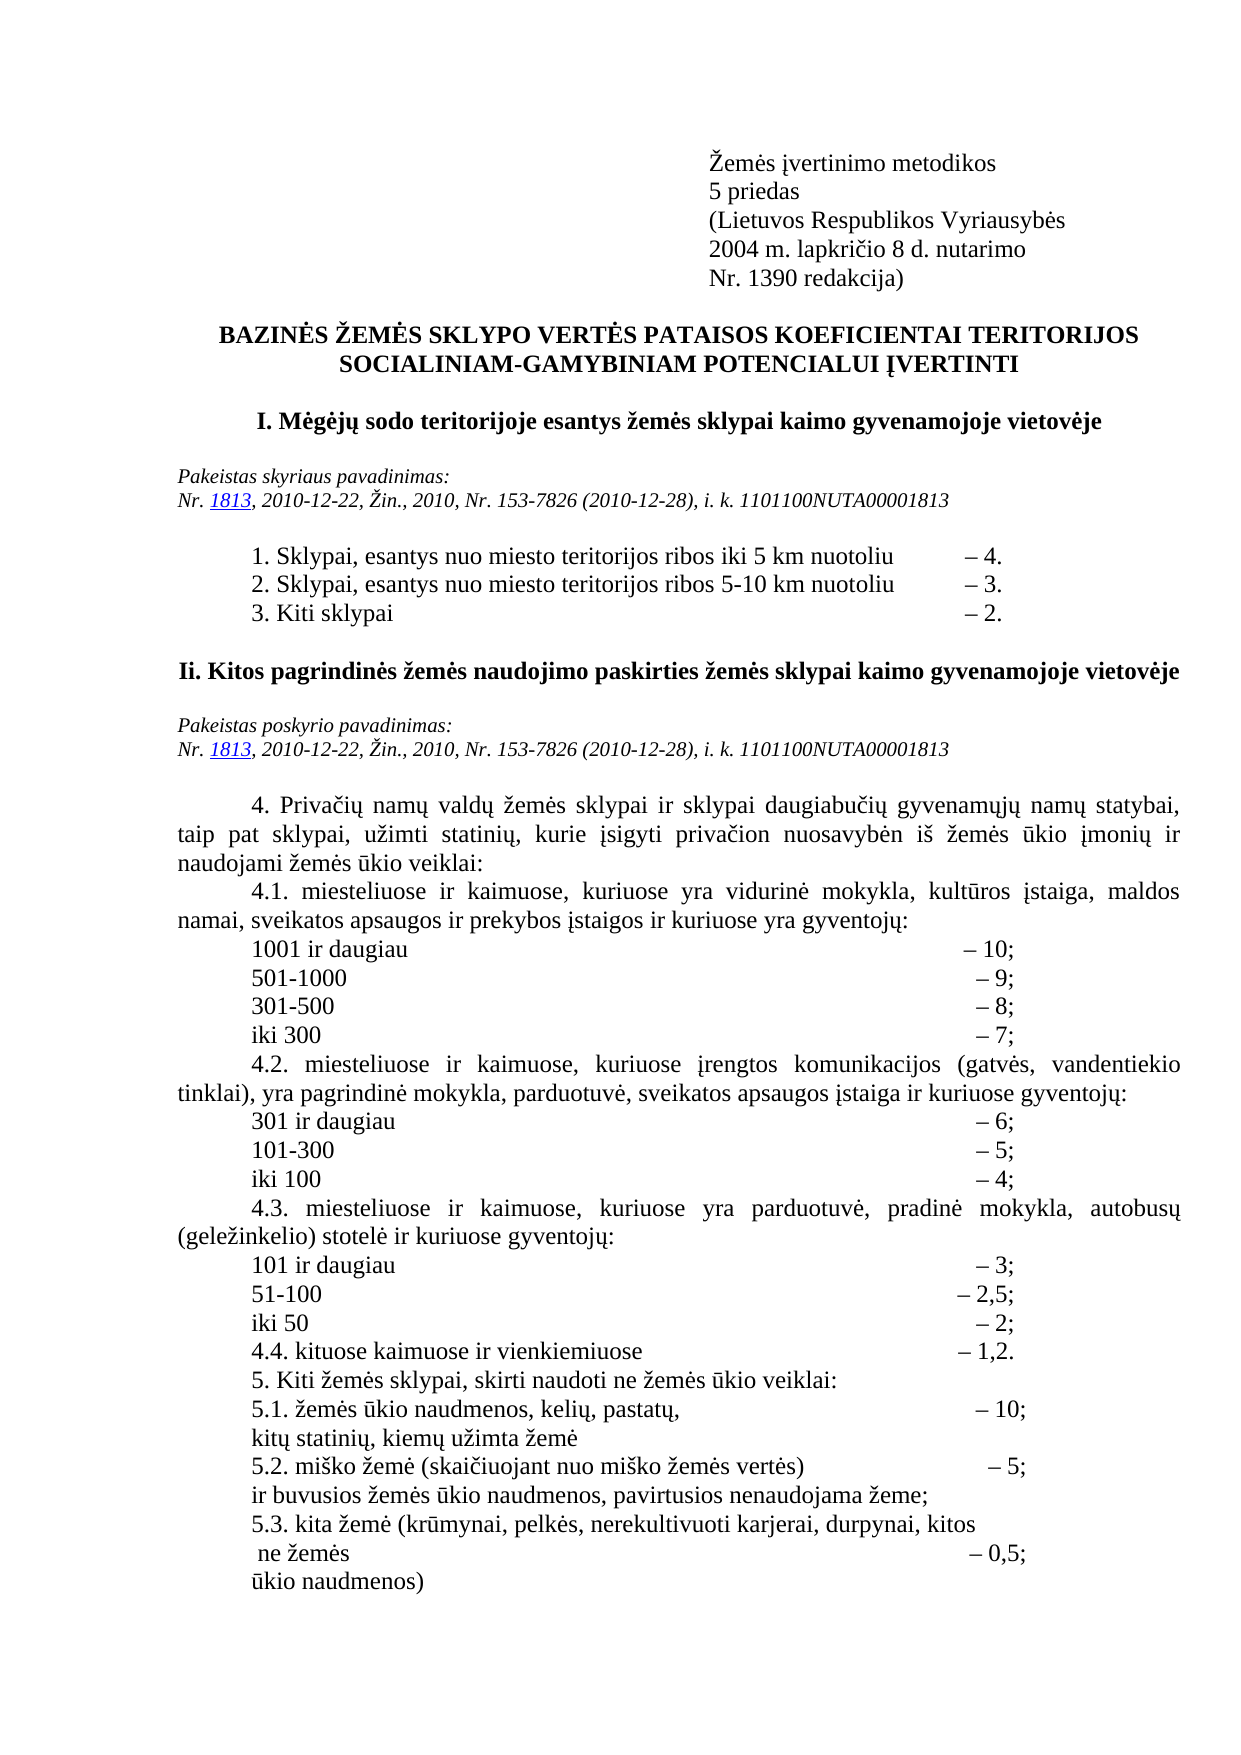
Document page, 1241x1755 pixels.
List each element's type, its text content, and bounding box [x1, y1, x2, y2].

text I. Mėgėjų sodo teritorijoje esantys žemės sklypai kaimo gyvenamojoje vietovėje [177, 406, 1181, 435]
text BAZINĖS ŽEMĖS SKLYPO VERTĖS PATAISOS KOEFICIENTAI TERITORIJOS SOCIALINIAM-GAMYBINIAM POTENCIALUI ĮVERTINTI [177, 320, 1181, 378]
text 4.2. miesteliuose ir kaimuose, kuriuose įrengtos komunikacijos (gatvės, vandentiekio tinklai), yra pagrindinė mokykla, parduotuvė, sveikatos apsaugos įstaiga ir kuriuose gyventojų: [177, 1049, 1181, 1106]
text Nr. 1390 redakcija) [177, 263, 1181, 291]
text 1001 ir daugiau – 10; [177, 934, 1181, 963]
text kitų statinių, kiemų užimta žemė [177, 1423, 1181, 1451]
text 101 ir daugiau – 3; [177, 1250, 1181, 1279]
text 5.2. miško žemė (skaičiuojant nuo miško žemės vertės) – 5; [177, 1451, 1181, 1480]
text 2. Sklypai, esantys nuo miesto teritorijos ribos 5-10 km nuotoliu – 3. [177, 569, 1181, 598]
text 3. Kiti sklypai – 2. [177, 598, 1181, 627]
text 4.1. miesteliuose ir kaimuose, kuriuose yra vidurinė mokykla, kultūros įstaiga, maldos namai, sveikatos apsaugos ir prekybos įstaigos ir kuriuose yra gyventojų: [177, 876, 1181, 934]
text iki 50 – 2; [177, 1308, 1181, 1336]
text 5.3. kita žemė (krūmynai, pelkės, nerekultivuoti karjerai, durpynai, kitos [177, 1509, 1181, 1538]
text Pakeistas skyriaus pavadinimas: [177, 464, 1181, 488]
text 301-500 – 8; [177, 991, 1181, 1020]
text Pakeistas poskyrio pavadinimas: [177, 713, 1181, 737]
text 4.3. miesteliuose ir kaimuose, kuriuose yra parduotuvė, pradinė mokykla, autobusų (geležinkelio) stotelė ir kuriuose gyventojų: [177, 1193, 1181, 1250]
text ne žemės – 0,5; [177, 1538, 1181, 1566]
text 301 ir daugiau – 6; [177, 1106, 1181, 1135]
text 2004 m. lapkričio 8 d. nutarimo [177, 234, 1181, 263]
text Nr. 1813, 2010-12-22, Žin., 2010, Nr. 153-7826 (2010-12-28), i. k. 1101100NUTA00001813 [177, 488, 1181, 512]
text Ii. Kitos pagrindinės žemės naudojimo paskirties žemės sklypai kaimo gyvenamojoje vietovėje [177, 656, 1181, 684]
text 5 priedas [177, 176, 1181, 205]
text 5.1. žemės ūkio naudmenos, kelių, pastatų, – 10; [177, 1394, 1181, 1423]
text iki 100 – 4; [177, 1164, 1181, 1193]
text 4.4. kituose kaimuose ir vienkiemiuose – 1,2. [177, 1336, 1181, 1365]
text 501-1000 – 9; [177, 963, 1181, 991]
text ūkio naudmenos) [177, 1566, 1181, 1595]
text ir buvusios žemės ūkio naudmenos, pavirtusios nenaudojama žeme; [177, 1480, 1181, 1509]
text (Lietuvos Respublikos Vyriausybės [177, 205, 1181, 234]
text 4. Privačių namų valdų žemės sklypai ir sklypai daugiabučių gyvenamųjų namų statybai, taip pat sklypai, užimti statinių, kurie įsigyti privačion nuosavybėn iš žemės ūkio įmonių ir naudojami žemės ūkio veiklai: [177, 790, 1181, 876]
text 5. Kiti žemės sklypai, skirti naudoti ne žemės ūkio veiklai: [177, 1365, 1181, 1394]
text Nr. 1813, 2010-12-22, Žin., 2010, Nr. 153-7826 (2010-12-28), i. k. 1101100NUTA00001813 [177, 737, 1181, 761]
text 101-300 – 5; [177, 1135, 1181, 1164]
text Žemės įvertinimo metodikos [709, 148, 1181, 176]
text 51-100 – 2,5; [177, 1279, 1181, 1308]
text iki 300 – 7; [177, 1020, 1181, 1049]
text 1. Sklypai, esantys nuo miesto teritorijos ribos iki 5 km nuotoliu – 4. [177, 541, 1181, 569]
